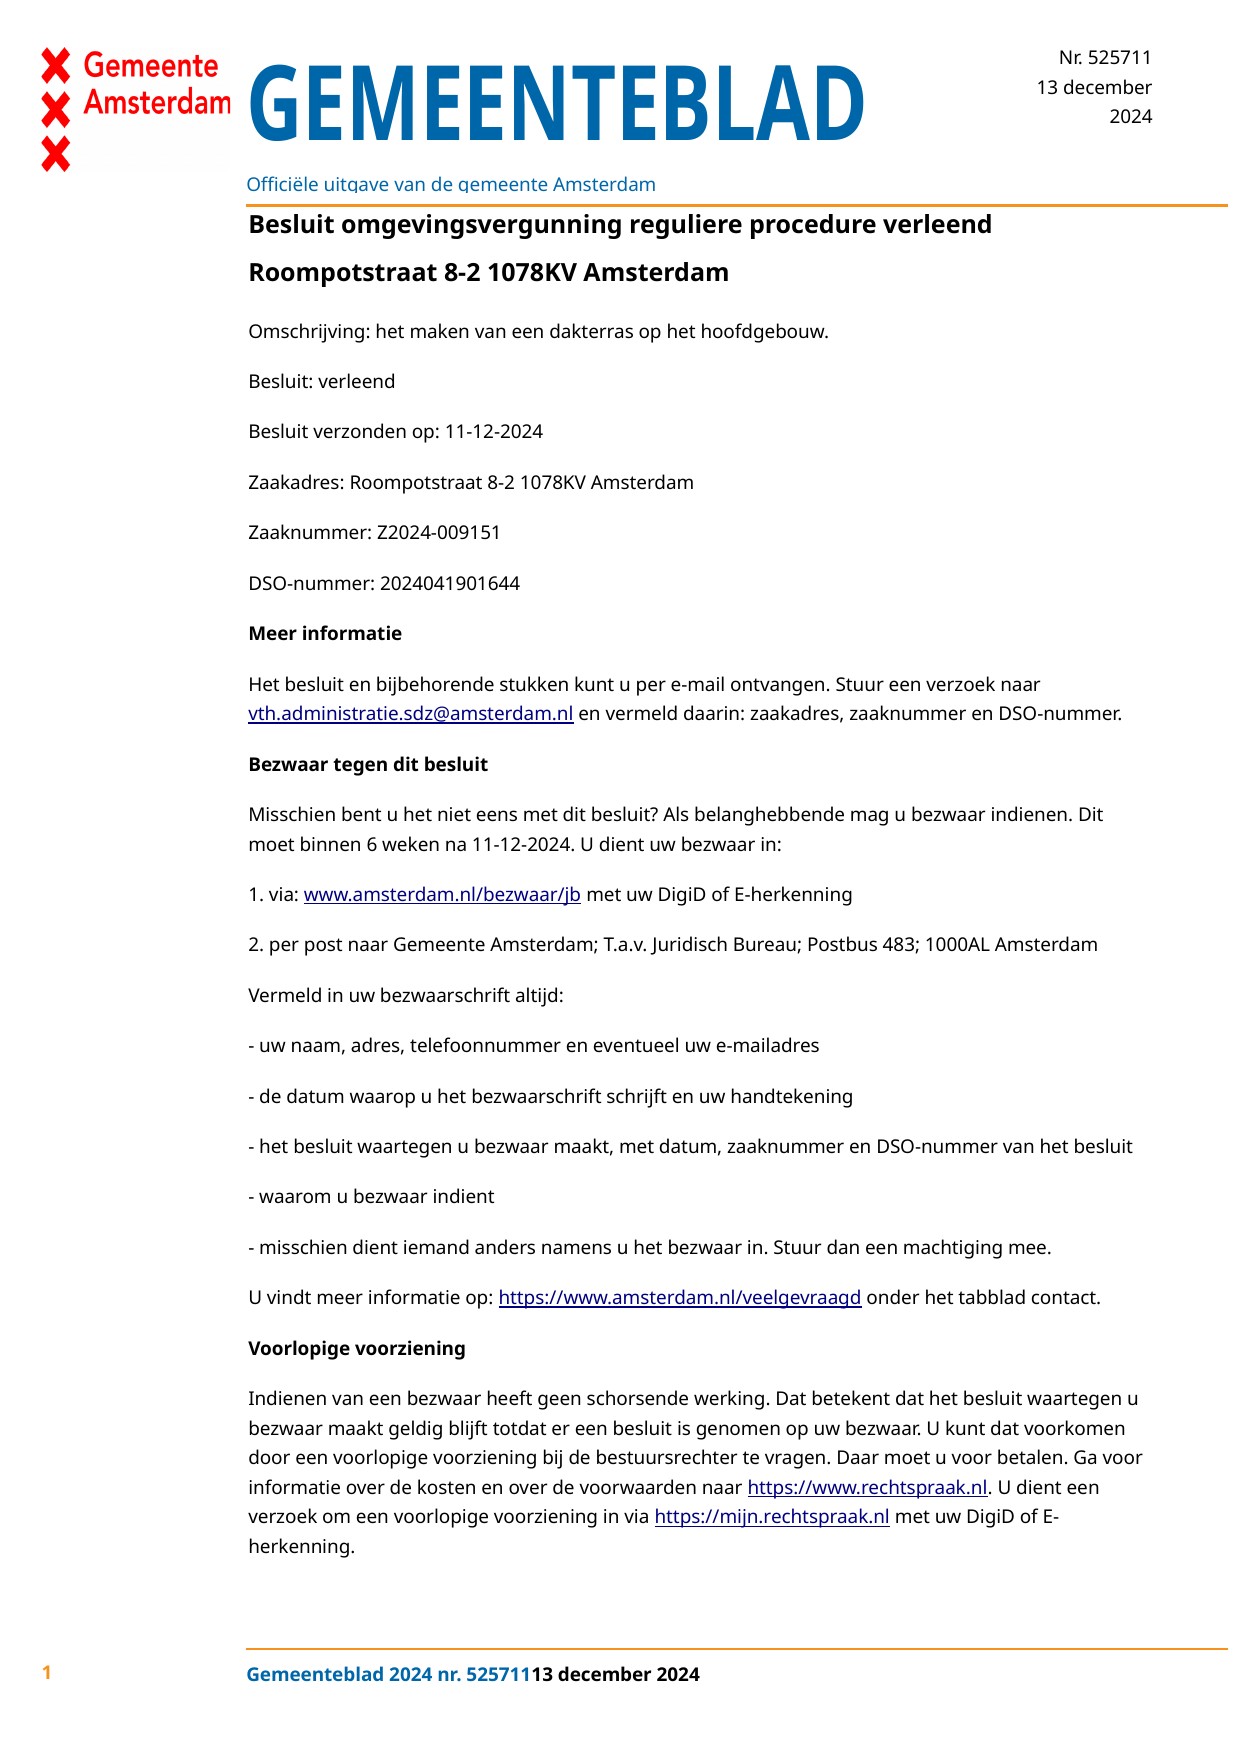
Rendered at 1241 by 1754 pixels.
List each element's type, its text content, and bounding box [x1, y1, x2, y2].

text - waarom u bezwaar indient [248, 1184, 1152, 1209]
picture [41, 47, 231, 172]
text - misschien dient iemand anders namens u het bezwaar in. Stuur dan een machtiging mee. [248, 1234, 1152, 1260]
text 2. per post naar Gemeente Amsterdam; T.a.v. Juridisch Bureau; Postbus 483; 1000AL Amsterdam [248, 932, 1152, 957]
text - de datum waarop u het bezwaarschrift schrijft en uw handtekening [248, 1083, 1152, 1109]
text Meer informatie [248, 620, 1152, 646]
text Het besluit en bijbehorende stukken kunt u per e-mail ontvangen. Stuur een verzoek naar vth.administratie.sdz@amsterdam.nl en vermeld daarin: zaakadres, zaaknummer en DSO-nummer. [248, 671, 1152, 726]
text Voorlopige voorziening [248, 1335, 1152, 1361]
text - het besluit waartegen u bezwaar maakt, met datum, zaaknummer en DSO-nummer van het besluit [248, 1133, 1152, 1159]
text DSO-nummer: 2024041901644 [248, 570, 1152, 596]
text Besluit verzonden op: 11-12-2024 [248, 419, 1152, 444]
text Omschrijving: het maken van een dakterras op het hoofdgebouw. [248, 318, 1152, 344]
text Besluit: verleend [248, 368, 1152, 394]
text Misschien bent u het niet eens met dit besluit? Als belanghebbende mag u bezwaar indienen. Dit moet binnen 6 weken na 11-12-2024. U dient uw bezwaar in: [248, 801, 1152, 857]
text Bezwaar tegen dit besluit [248, 751, 1152, 777]
text Indienen van een bezwaar heeft geen schorsende werking. Dat betekent dat het besluit waartegen u bezwaar maakt geldig blijft totdat er een besluit is genomen op uw bezwaar. U kunt dat voorkomen door een voorlopige voorziening bij de bestuursrechter te vragen. Daar moet u voor betalen. Ga voor informatie over de kosten en over de voorwaarden naar https://www.rechtspraak.nl. U dient een verzoek om een voorlopige voorziening in via https://mijn.rechtspraak.nl met uw DigiD of E-herkenning. [248, 1385, 1152, 1559]
text Besluit omgevingsvergunning reguliere procedure verleend Roompotstraat 8-2 1078KV Amsterdam [248, 207, 1152, 288]
text U vindt meer informatie op: https://www.amsterdam.nl/veelgevraagd onder het tabblad contact. [248, 1284, 1152, 1310]
text Zaaknummer: Z2024-009151 [248, 519, 1152, 545]
text - uw naam, adres, telefoonnummer en eventueel uw e-mailadres [248, 1032, 1152, 1058]
text Zaakadres: Roompotstraat 8-2 1078KV Amsterdam [248, 469, 1152, 495]
text Vermeld in uw bezwaarschrift altijd: [248, 982, 1152, 1008]
text 1. via: www.amsterdam.nl/bezwaar/jb met uw DigiD of E-herkenning [248, 881, 1152, 907]
